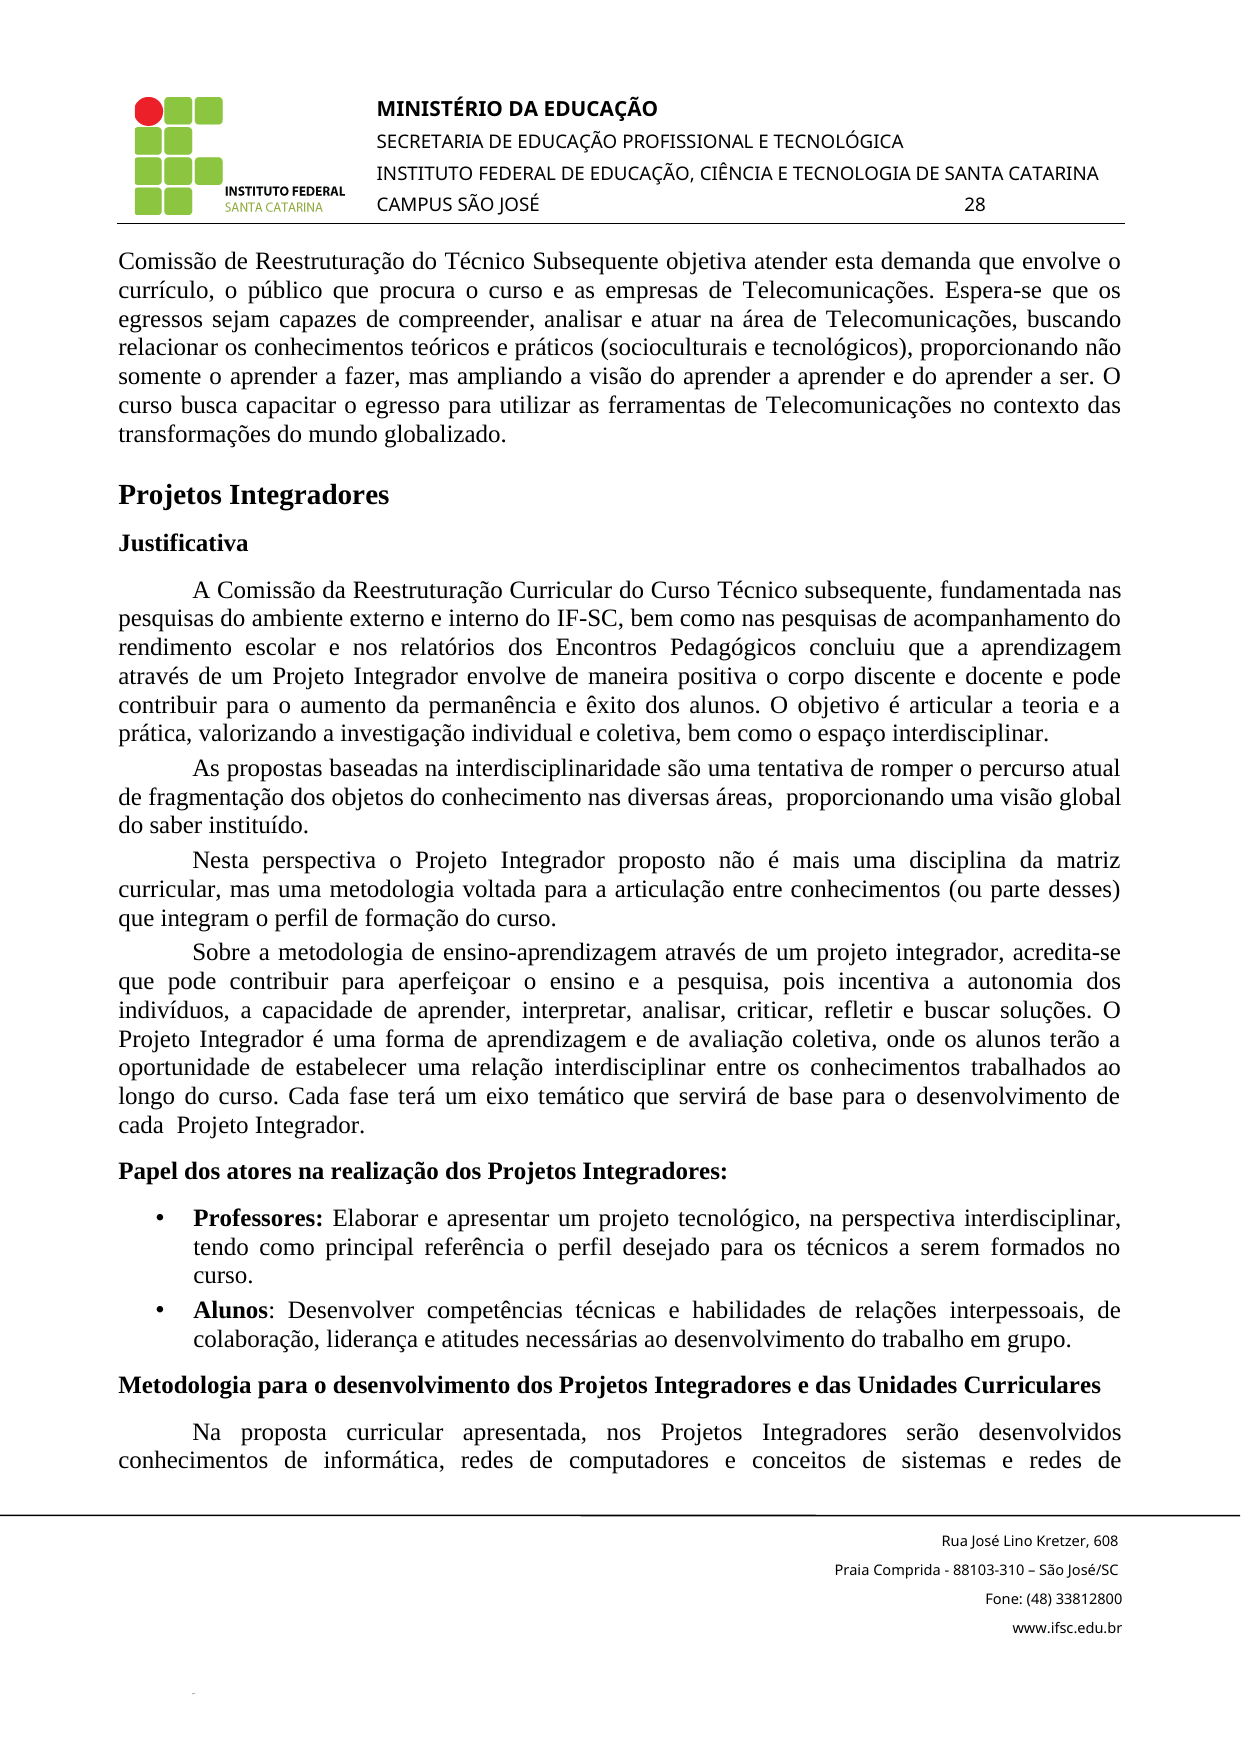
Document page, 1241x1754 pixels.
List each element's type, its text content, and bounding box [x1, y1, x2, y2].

text As propostas baseadas na interdisciplinaridade são uma tentativa de romper o percurso atual de fragmentação dos objetos do conhecimento nas diversas áreas, proporcionando uma visão global do saber instituído. [118, 753, 1122, 839]
subtitle Projetos Integradores [118, 477, 1122, 511]
text Sobre a metodologia de ensino-aprendizagem através de um projeto integrador, acredita-se que pode contribuir para aperfeiçoar o ensino e a pesquisa, pois incentiva a autonomia dos indivíduos, a capacidade de aprender, interpretar, analisar, criticar, refletir e buscar soluções. O Projeto Integrador é uma forma de aprendizagem e de avaliação coletiva, onde os alunos terão a oportunidade de estabelecer uma relação interdisciplinar entre os conhecimentos trabalhados ao longo do curso. Cada fase terá um eixo temático que servirá de base para o desenvolvimento de cada Projeto Integrador. [118, 937, 1122, 1139]
text Comissão de Reestruturação do Técnico Subsequente objetiva atender esta demanda que envolve o currículo, o público que procura o curso e as empresas de Telecomunicações. Espera-se que os egressos sejam capazes de compreender, analisar e atuar na área de Telecomunicações, buscando relacionar os conhecimentos teóricos e práticos (socioculturais e tecnológicos), proporcionando não somente o aprender a fazer, mas ampliando a visão do aprender a aprender e do aprender a ser. O curso busca capacitar o egresso para utilizar as ferramentas de Telecomunicações no contexto das transformações do mundo globalizado. [118, 246, 1122, 447]
text Nesta perspectiva o Projeto Integrador proposto não é mais uma disciplina da matriz curricular, mas uma metodologia voltada para a articulação entre conhecimentos (ou parte desses) que integram o perfil de formação do curso. [118, 845, 1122, 932]
text Na proposta curricular apresentada, nos Projetos Integradores serão desenvolvidos conhecimentos de informática, redes de computadores e conceitos de sistemas e redes de [118, 1417, 1122, 1474]
subtitle Justificativa [118, 528, 1122, 557]
list Professores: Elaborar e apresentar um projeto tecnológico, na perspectiva interdisciplinar, tendo como principal referência o perfil desejado para os técnicos a serem formados no curso. [156, 1203, 1122, 1289]
subtitle Papel dos atores na realização dos Projetos Integradores: [118, 1156, 1122, 1185]
picture [134, 97, 346, 215]
subtitle Metodologia para o desenvolvimento dos Projetos Integradores e das Unidades Curriculares [118, 1370, 1122, 1399]
list Alunos: Desenvolver competências técnicas e habilidades de relações interpessoais, de colaboração, liderança e atitudes necessárias ao desenvolvimento do trabalho em grupo. [156, 1295, 1122, 1353]
text A Comissão da Reestruturação Curricular do Curso Técnico subsequente, fundamentada nas pesquisas do ambiente externo e interno do IF-SC, bem como nas pesquisas de acompanhamento do rendimento escolar e nos relatórios dos Encontros Pedagógicos concluiu que a aprendizagem através de um Projeto Integrador envolve de maneira positiva o corpo discente e docente e pode contribuir para o aumento da permanência e êxito dos alunos. O objetivo é articular a teoria e a prática, valorizando a investigação individual e coletiva, bem como o espaço interdisciplinar. [118, 575, 1122, 747]
